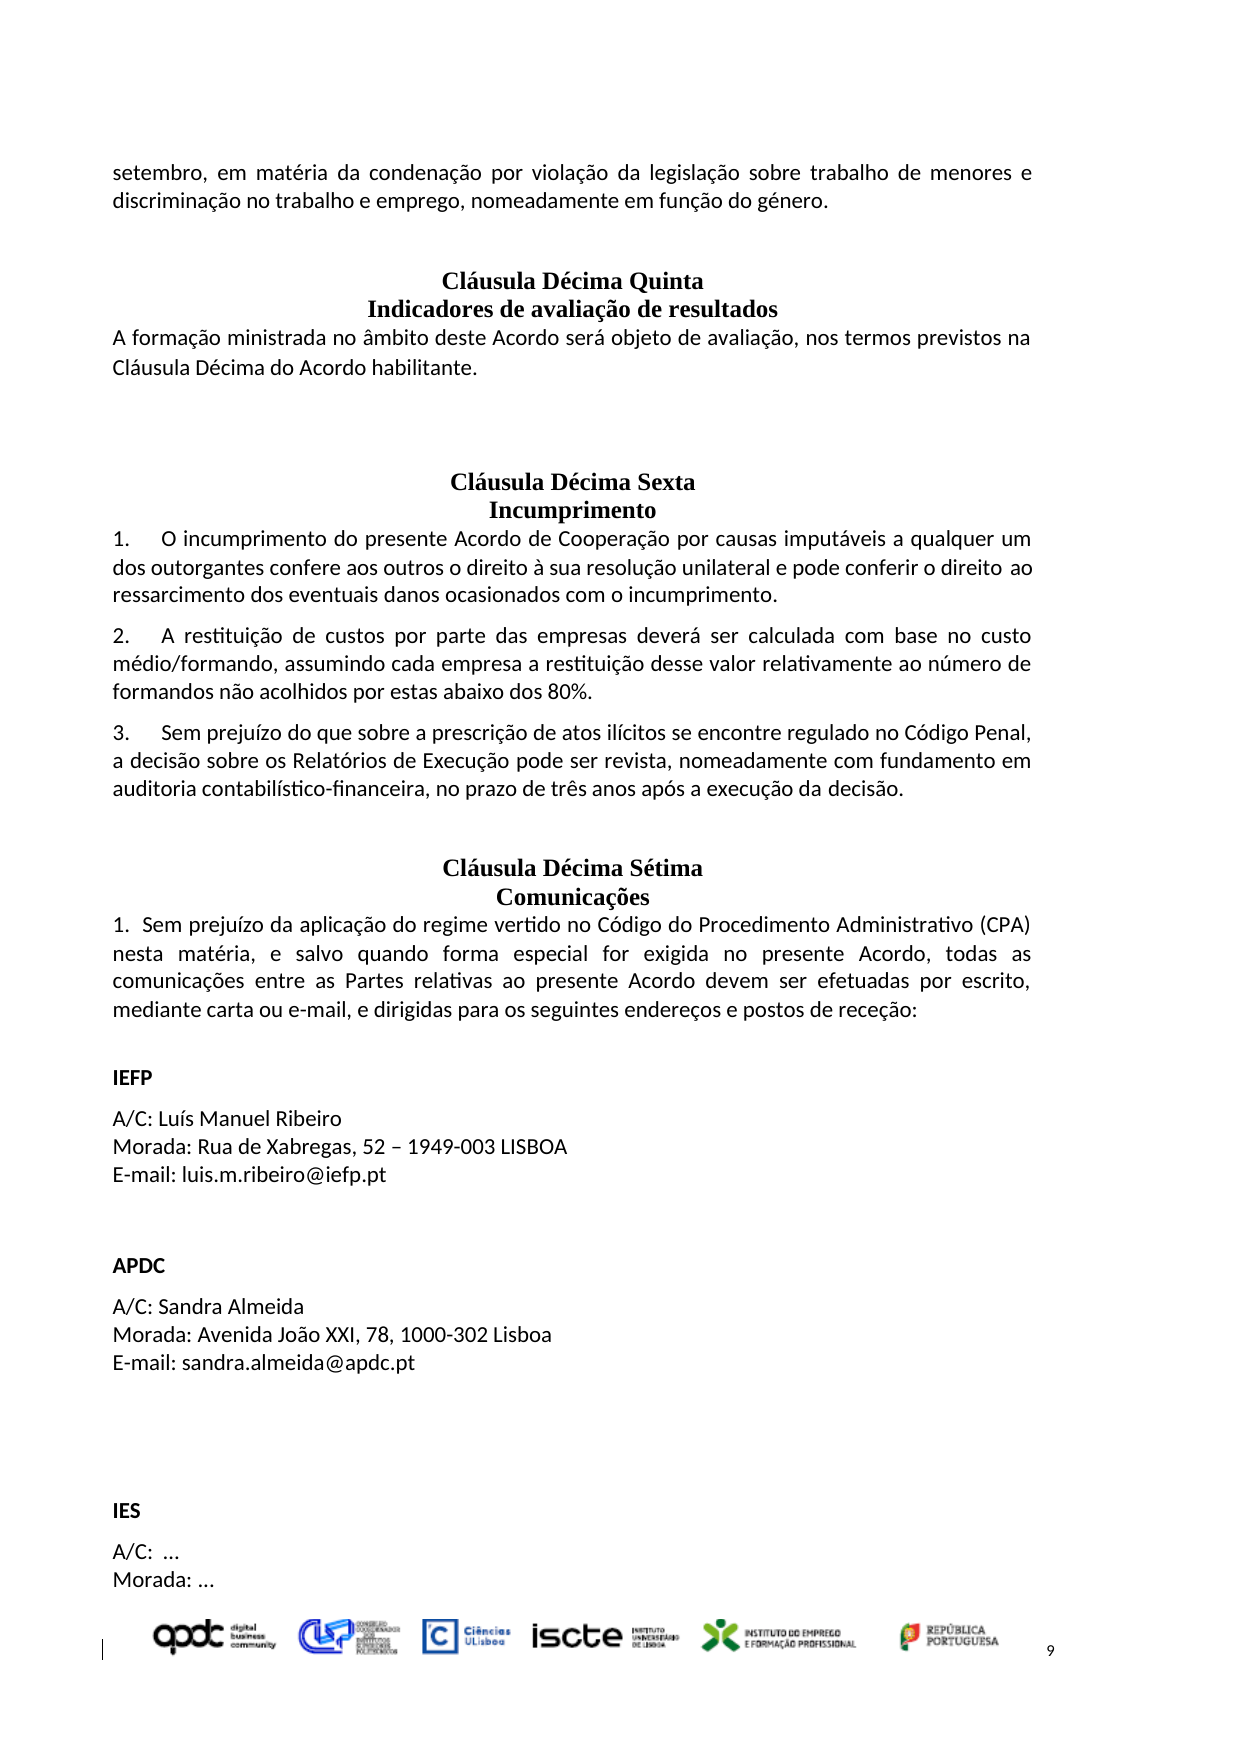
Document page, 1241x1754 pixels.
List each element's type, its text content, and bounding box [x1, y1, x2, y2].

picture [112, 1619, 1034, 1662]
list setembro, em matéria da condenação por violação da legislação sobre trabalho de menores e discriminação no trabalho e emprego, nomeadamente em função do género. [112, 158, 1033, 214]
text A/C: Luís Manuel Ribeiro [112, 1104, 1033, 1132]
text IEFP [112, 1063, 1033, 1091]
text Cláusula Décima Sexta [112, 467, 1033, 495]
text Comunicações [112, 882, 1033, 911]
list Sem prejuízo da aplicação do regime vertido no Código do Procedimento Administrativo (CPA) nesta matéria, e salvo quando forma especial for exigida no presente Acordo, todas as comunicações entre as Partes relativas ao presente Acordo devem ser efetuadas por escrito, mediante carta ou e-mail, e dirigidas para os seguintes endereços e postos de receção: [112, 911, 1033, 1023]
text Morada: ... [112, 1565, 1033, 1593]
text Cláusula Décima Sétima [112, 853, 1033, 882]
text Indicadores de avaliação de resultados [112, 294, 1033, 323]
text IES [112, 1496, 1033, 1524]
text A formação ministrada no âmbito deste Acordo será objeto de avaliação, nos termos previstos na Cláusula Décima do Acordo habilitante. [112, 323, 1033, 381]
text E-mail: sandra.almeida@apdc.pt [112, 1348, 1033, 1376]
list Sem prejuízo do que sobre a prescrição de atos ilícitos se encontre regulado no Código Penal, a decisão sobre os Relatórios de Execução pode ser revista, nomeadamente com fundamento em auditoria contabilístico-financeira, no prazo de três anos após a execução da decisão. [112, 718, 1033, 802]
text A/C: … [112, 1537, 1033, 1565]
text Cláusula Décima Quinta [112, 266, 1033, 294]
text Morada: Avenida João XXI, 78, 1000-302 Lisboa [112, 1320, 1033, 1348]
text Morada: Rua de Xabregas, 52 – 1949-003 LISBOA [112, 1132, 1033, 1160]
text APDC [112, 1252, 1033, 1280]
text A/C: Sandra Almeida [112, 1292, 1033, 1320]
list O incumprimento do presente Acordo de Cooperação por causas imputáveis a qualquer um dos outorgantes confere aos outros o direito à sua resolução unilateral e pode conferir o direito ao ressarcimento dos eventuais danos ocasionados com o incumprimento. [112, 524, 1033, 609]
text E-mail: luis.m.ribeiro@iefp.pt [112, 1160, 1033, 1188]
text Incumprimento [112, 495, 1033, 524]
list A restituição de custos por parte das empresas deverá ser calculada com base no custo médio/formando, assumindo cada empresa a restituição desse valor relativamente ao número de formandos não acolhidos por estas abaixo dos 80%. [112, 621, 1033, 705]
